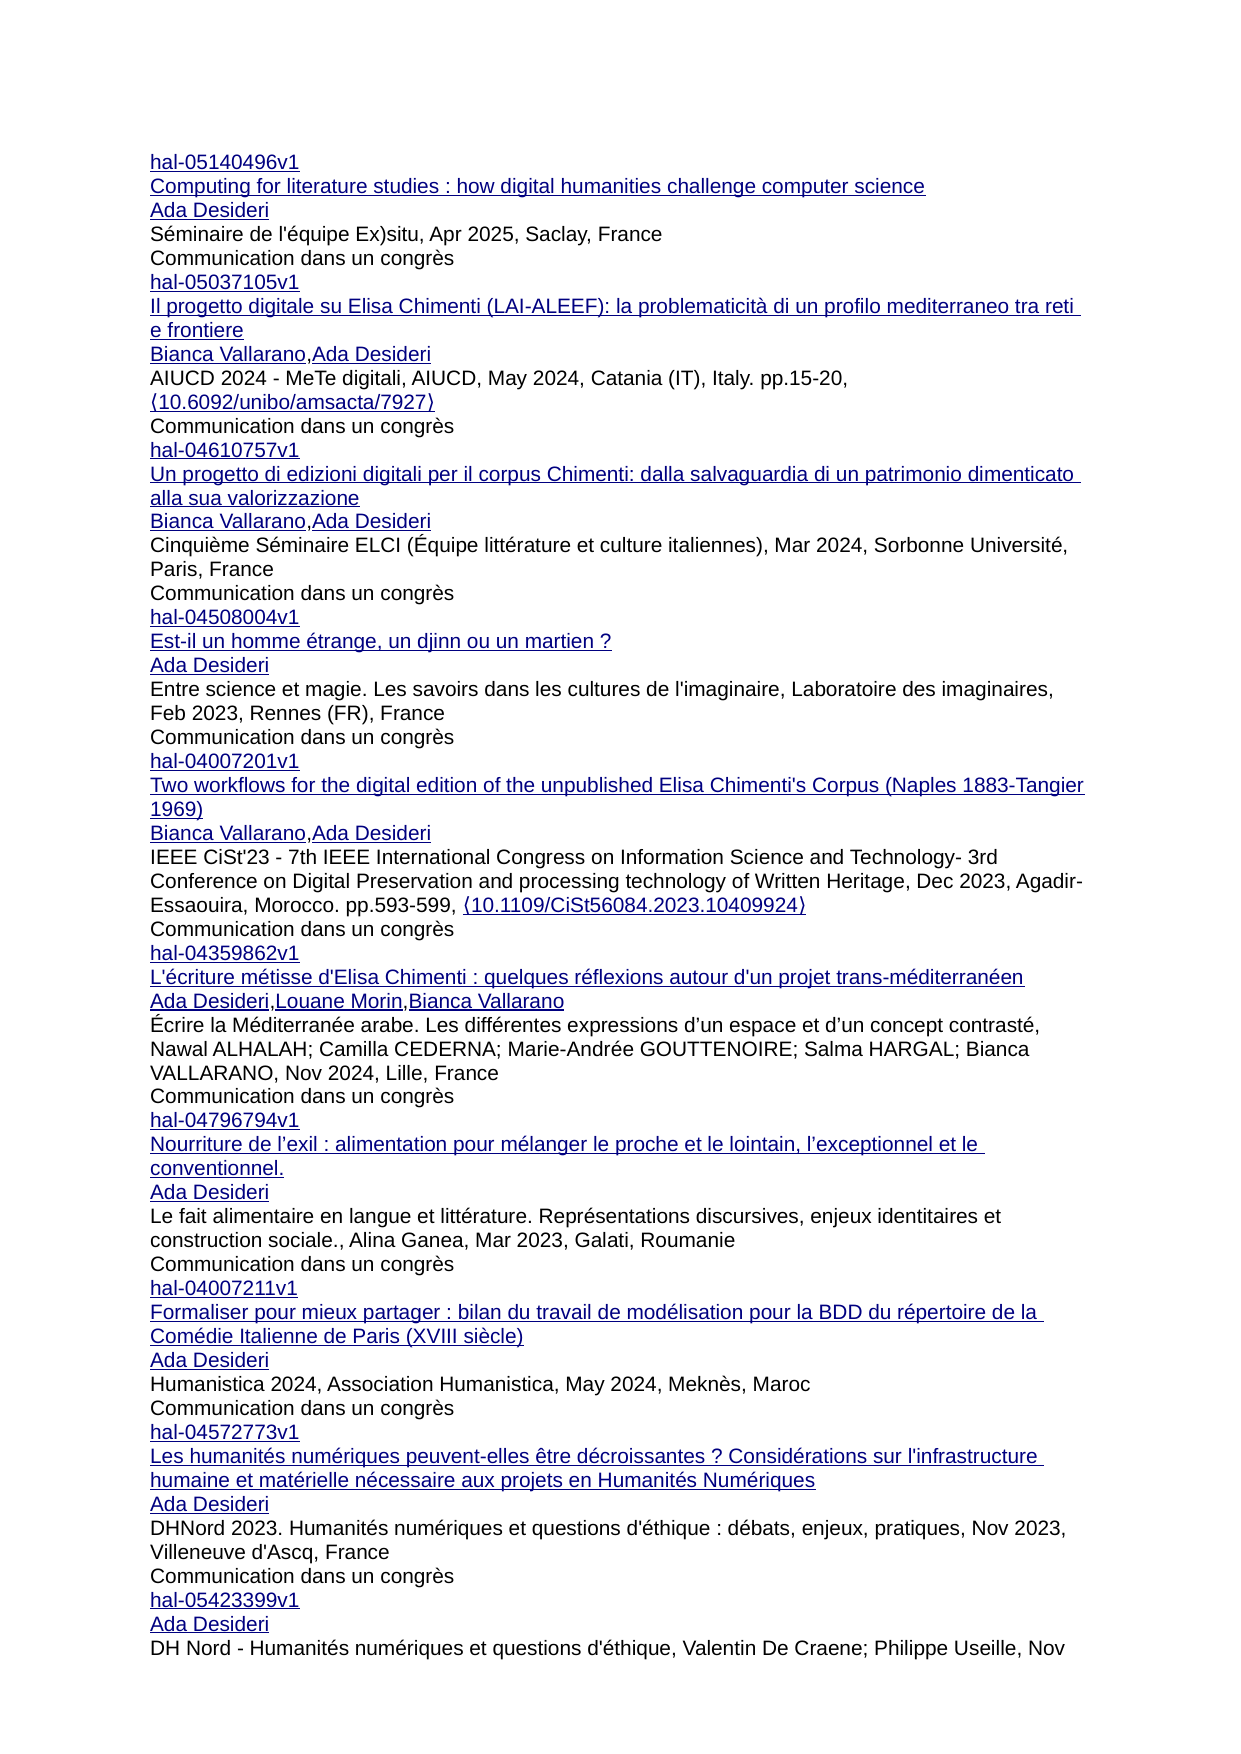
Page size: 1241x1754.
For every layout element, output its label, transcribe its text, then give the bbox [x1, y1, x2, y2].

table_cell Il progetto digitale su Elisa Chimenti (LAI-ALEEF): la problematicità di un profilo mediterraneo tra reti e frontiere Bianca Vallarano,Ada Desideri AIUCD 2024 - MeTe digitali, AIUCD, May 2024, Catania (IT), Italy. pp.15-20, ⟨10.6092/unibo/amsacta/7927⟩ Communication dans un congrès hal-04610757v1 [150, 294, 1090, 461]
table_cell Un progetto di edizioni digitali per il corpus Chimenti: dalla salvaguardia di un patrimonio dimenticato alla sua valorizzazione Bianca Vallarano,Ada Desideri Cinquième Séminaire ELCI (Équipe littérature et culture italiennes), Mar 2024, Sorbonne Université, Paris, France Communication dans un congrès hal-04508004v1 [150, 461, 1090, 629]
table_cell Est-il un homme étrange, un djinn ou un martien ? Ada Desideri Entre science et magie. Les savoirs dans les cultures de l'imaginaire, Laboratoire des imaginaires, Feb 2023, Rennes (FR), France Communication dans un congrès hal-04007201v1 [150, 629, 1090, 773]
table_cell Nourriture de l’exil : alimentation pour mélanger le proche et le lointain, l’exceptionnel et le conventionnel. Ada Desideri Le fait alimentaire en langue et littérature. Représentations discursives, enjeux identitaires et construction sociale., Alina Ganea, Mar 2023, Galati, Roumanie Communication dans un congrès hal-04007211v1 [150, 1132, 1090, 1300]
table_cell Computing for literature studies : how digital humanities challenge computer science Ada Desideri Séminaire de l'équipe Ex)situ, Apr 2025, Saclay, France Communication dans un congrès hal-05037105v1 [150, 174, 1090, 294]
table_cell Formaliser pour mieux partager : bilan du travail de modélisation pour la BDD du répertoire de la Comédie Italienne de Paris (XVIII siècle) Ada Desideri Humanistica 2024, Association Humanistica, May 2024, Meknès, Maroc Communication dans un congrès hal-04572773v1 [150, 1300, 1090, 1444]
table_cell Two workflows for the digital edition of the unpublished Elisa Chimenti's Corpus (Naples 1883-Tangier 1969) Bianca Vallarano,Ada Desideri IEEE CiSt'23 - 7th IEEE International Congress on Information Science and Technology- 3rd Conference on Digital Preservation and processing technology of Written Heritage, Dec 2023, Agadir-Essaouira, Morocco. pp.593-599, ⟨10.1109/CiSt56084.2023.10409924⟩ Communication dans un congrès hal-04359862v1 [150, 773, 1090, 964]
table_cell hal-05140496v1 [150, 150, 1090, 174]
table_cell Les humanités numériques peuvent-elles être décroissantes ? Considérations sur l'infrastructure humaine et matérielle nécessaire aux projets en Humanités Numériques Ada Desideri DHNord 2023. Humanités numériques et questions d'éthique : débats, enjeux, pratiques, Nov 2023, Villeneuve d'Ascq, France Communication dans un congrès hal-05423399v1 [150, 1444, 1090, 1611]
table_cell Les humanités numériques peuvent-elles être décroissantes ? Ada Desideri DH Nord - Humanités numériques et questions d'éthique, Valentin De Craene; Philippe Useille, Nov 2023, Lille, France Communication dans un congrès hal-04300906v1 [150, 1611, 1090, 1659]
table_cell L'écriture métisse d'Elisa Chimenti : quelques réflexions autour d'un projet trans-méditerranéen Ada Desideri,Louane Morin,Bianca Vallarano Écrire la Méditerranée arabe. Les différentes expressions d’un espace et d’un concept contrasté, Nawal ALHALAH; Camilla CEDERNA; Marie-Andrée GOUTTENOIRE; Salma HARGAL; Bianca VALLARANO, Nov 2024, Lille, France Communication dans un congrès hal-04796794v1 [150, 965, 1090, 1132]
